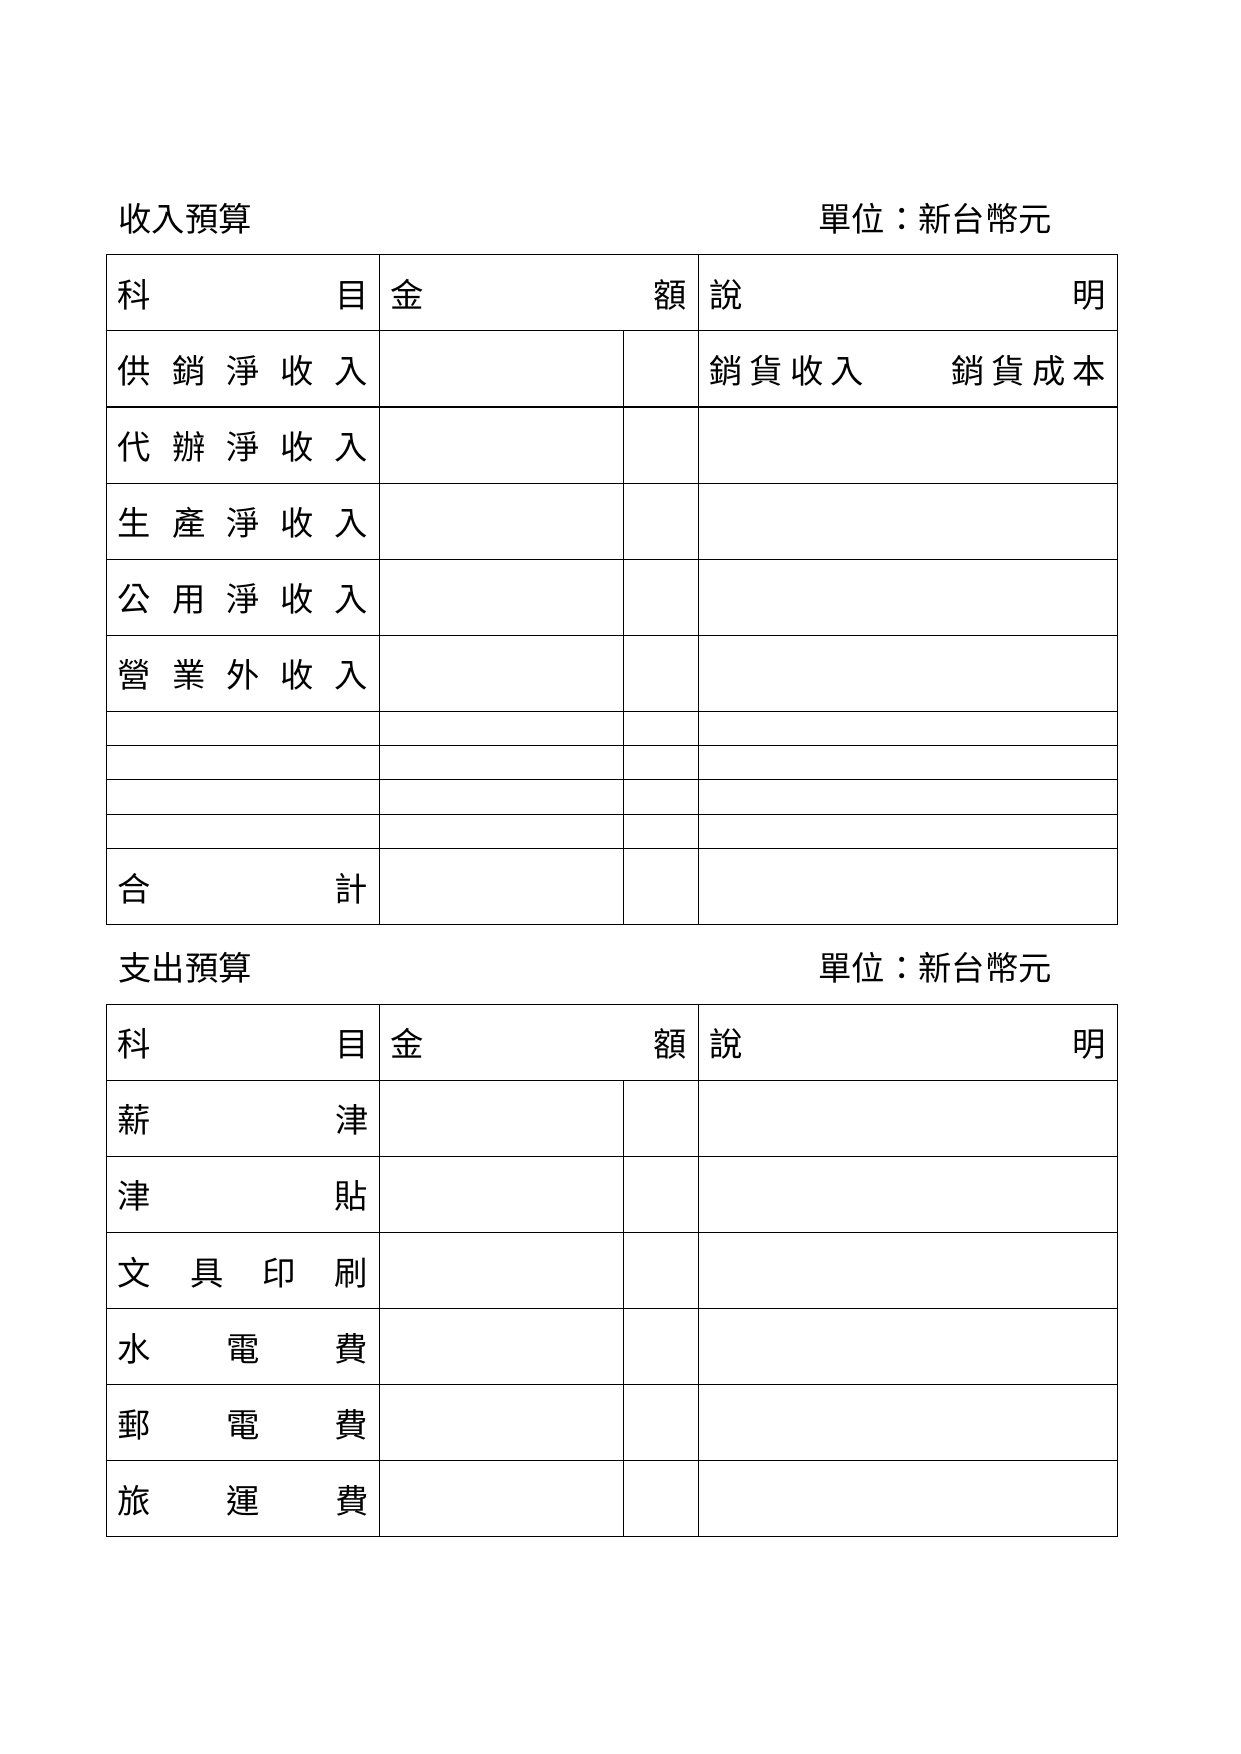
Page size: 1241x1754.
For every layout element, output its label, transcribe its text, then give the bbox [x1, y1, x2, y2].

table_cell [624, 746, 698, 779]
table_cell 合計 [107, 849, 379, 924]
table_cell 營業外收入 [107, 636, 379, 711]
table_header 金額 [380, 255, 698, 330]
table_cell [380, 780, 623, 814]
table_cell [624, 560, 698, 634]
table_cell 生產淨收入 [107, 484, 379, 558]
table_cell [624, 849, 698, 924]
table_cell [624, 408, 698, 482]
table_cell [699, 849, 1117, 924]
table_header 說明 [699, 1005, 1117, 1080]
table_cell [380, 712, 623, 745]
table_header 科目 [107, 1005, 379, 1080]
table_cell [699, 408, 1117, 482]
table_cell [107, 780, 379, 814]
table_cell 供銷淨收入 [107, 331, 379, 406]
table_cell [624, 484, 698, 558]
table_cell 文具印刷 [107, 1233, 379, 1308]
table_cell [699, 484, 1117, 558]
table_cell [699, 712, 1117, 745]
table_cell [624, 712, 698, 745]
table_cell [699, 780, 1117, 814]
table_cell 津貼 [107, 1157, 379, 1232]
table_cell 公用淨收入 [107, 560, 379, 634]
table_cell [380, 849, 623, 924]
table_cell [699, 815, 1117, 848]
table_cell [107, 815, 379, 848]
table_cell [380, 1461, 623, 1536]
table_cell 代辦淨收入 [107, 408, 379, 482]
table_cell [380, 484, 623, 558]
table_cell 旅運費 [107, 1461, 379, 1536]
table_cell [624, 1233, 698, 1308]
table_cell [624, 1461, 698, 1536]
table_cell 水電費 [107, 1309, 379, 1384]
table_cell [624, 780, 698, 814]
table_cell [380, 1233, 623, 1308]
table_cell 銷貨收入 銷貨成本 [699, 331, 1117, 406]
table_header 說明 [699, 255, 1117, 330]
table_cell [624, 636, 698, 711]
text 收入預算 單位：新台幣元 [118, 179, 1122, 254]
table_cell [380, 1385, 623, 1460]
table_cell 薪津 [107, 1081, 379, 1156]
table_cell [380, 815, 623, 848]
table_cell [624, 815, 698, 848]
table_cell [380, 746, 623, 779]
table_header 科目 [107, 255, 379, 330]
table_cell [699, 1461, 1117, 1536]
table_cell [380, 408, 623, 482]
text 支出預算 單位：新台幣元 [118, 929, 1122, 1004]
table_cell [699, 1081, 1117, 1156]
table_cell [380, 331, 623, 406]
table_cell [380, 560, 623, 634]
table_cell [380, 636, 623, 711]
table_cell [380, 1157, 623, 1232]
table_cell [699, 560, 1117, 634]
table_cell [380, 1309, 623, 1384]
table_cell 郵電費 [107, 1385, 379, 1460]
table_cell [699, 1385, 1117, 1460]
table_cell [624, 1081, 698, 1156]
table_cell [624, 331, 698, 406]
table_cell [699, 636, 1117, 711]
table_header 金額 [380, 1005, 698, 1080]
table_cell [107, 746, 379, 779]
table_cell [624, 1157, 698, 1232]
table_cell [624, 1385, 698, 1460]
table_cell [107, 712, 379, 745]
table_cell [699, 1309, 1117, 1384]
table_cell [624, 1309, 698, 1384]
table_cell [699, 1233, 1117, 1308]
table_cell [380, 1081, 623, 1156]
table_cell [699, 746, 1117, 779]
table_cell [699, 1157, 1117, 1232]
